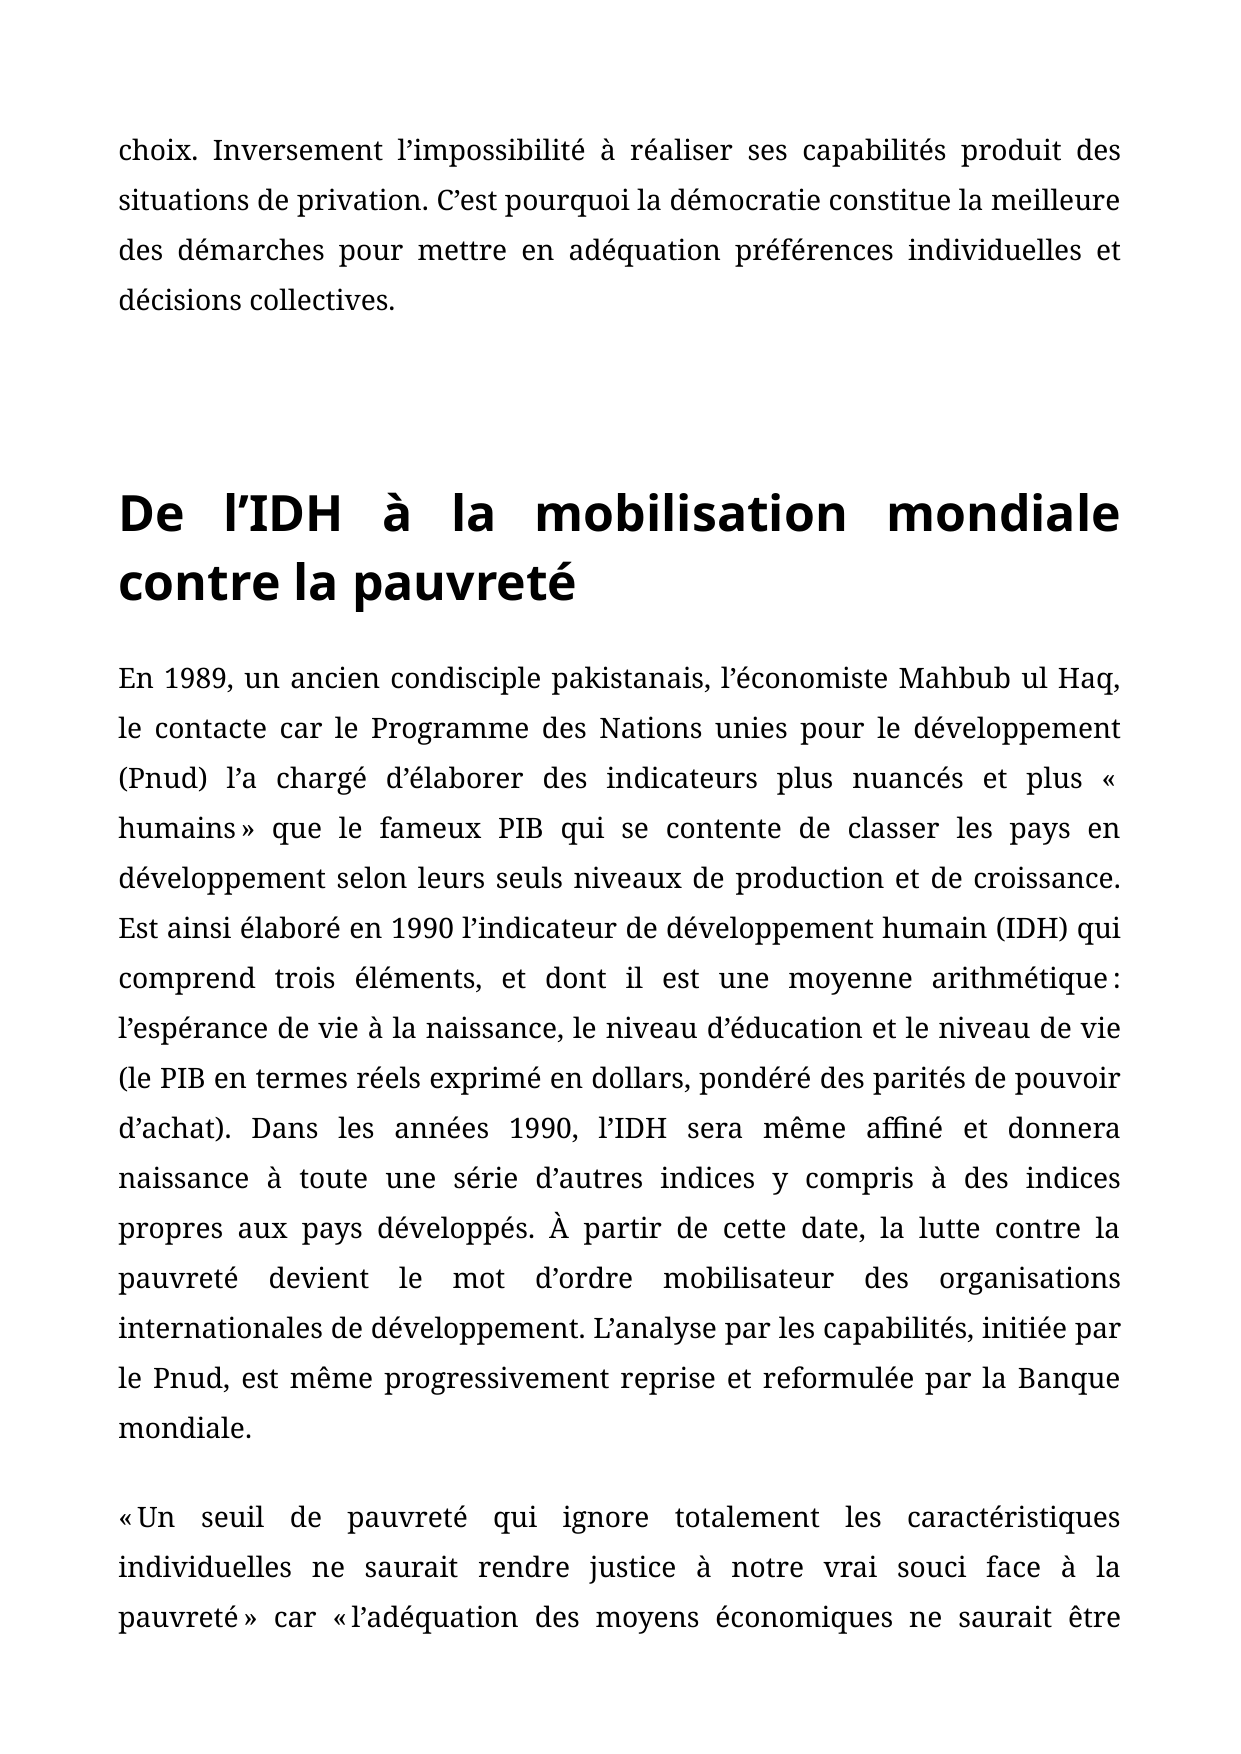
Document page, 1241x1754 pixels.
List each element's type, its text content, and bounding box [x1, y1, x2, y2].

text choix. Inversement l’impossibilité à réaliser ses capabilités produit des situations de privation. C’est pourquoi la démocratie constitue la meilleure des démarches pour mettre en adéquation préférences individuelles et décisions collectives. [118, 118, 1122, 318]
text « Un seuil de pauvreté qui ignore totalement les caractéristiques individuelles ne saurait rendre justice à notre vrai souci face à la pauvreté » car « l’adéquation des moyens économiques ne saurait être [118, 1485, 1122, 1635]
subtitle De l’IDH à la mobilisation mondiale contre la pauvreté [118, 477, 1122, 615]
text En 1989, un ancien condisciple pakistanais, l’économiste Mahbub ul Haq, le contacte car le Programme des Nations unies pour le développement (Pnud) l’a chargé d’élaborer des indicateurs plus nuancés et plus « humains » que le fameux PIB qui se contente de classer les pays en développement selon leurs seuls niveaux de production et de croissance. Est ainsi élaboré en 1990 l’indicateur de développement humain (IDH) qui comprend trois éléments, et dont il est une moyenne arithmétique : l’espérance de vie à la naissance, le niveau d’éducation et le niveau de vie (le PIB en termes réels exprimé en dollars, pondéré des parités de pouvoir d’achat). Dans les années 1990, l’IDH sera même affiné et donnera naissance à toute une série d’autres indices y compris à des indices propres aux pays développés. À partir de cette date, la lutte contre la pauvreté devient le mot d’ordre mobilisateur des organisations internationales de développement. L’analyse par les capabilités, initiée par le Pnud, est même progressivement reprise et reformulée par la Banque mondiale. [118, 646, 1122, 1446]
